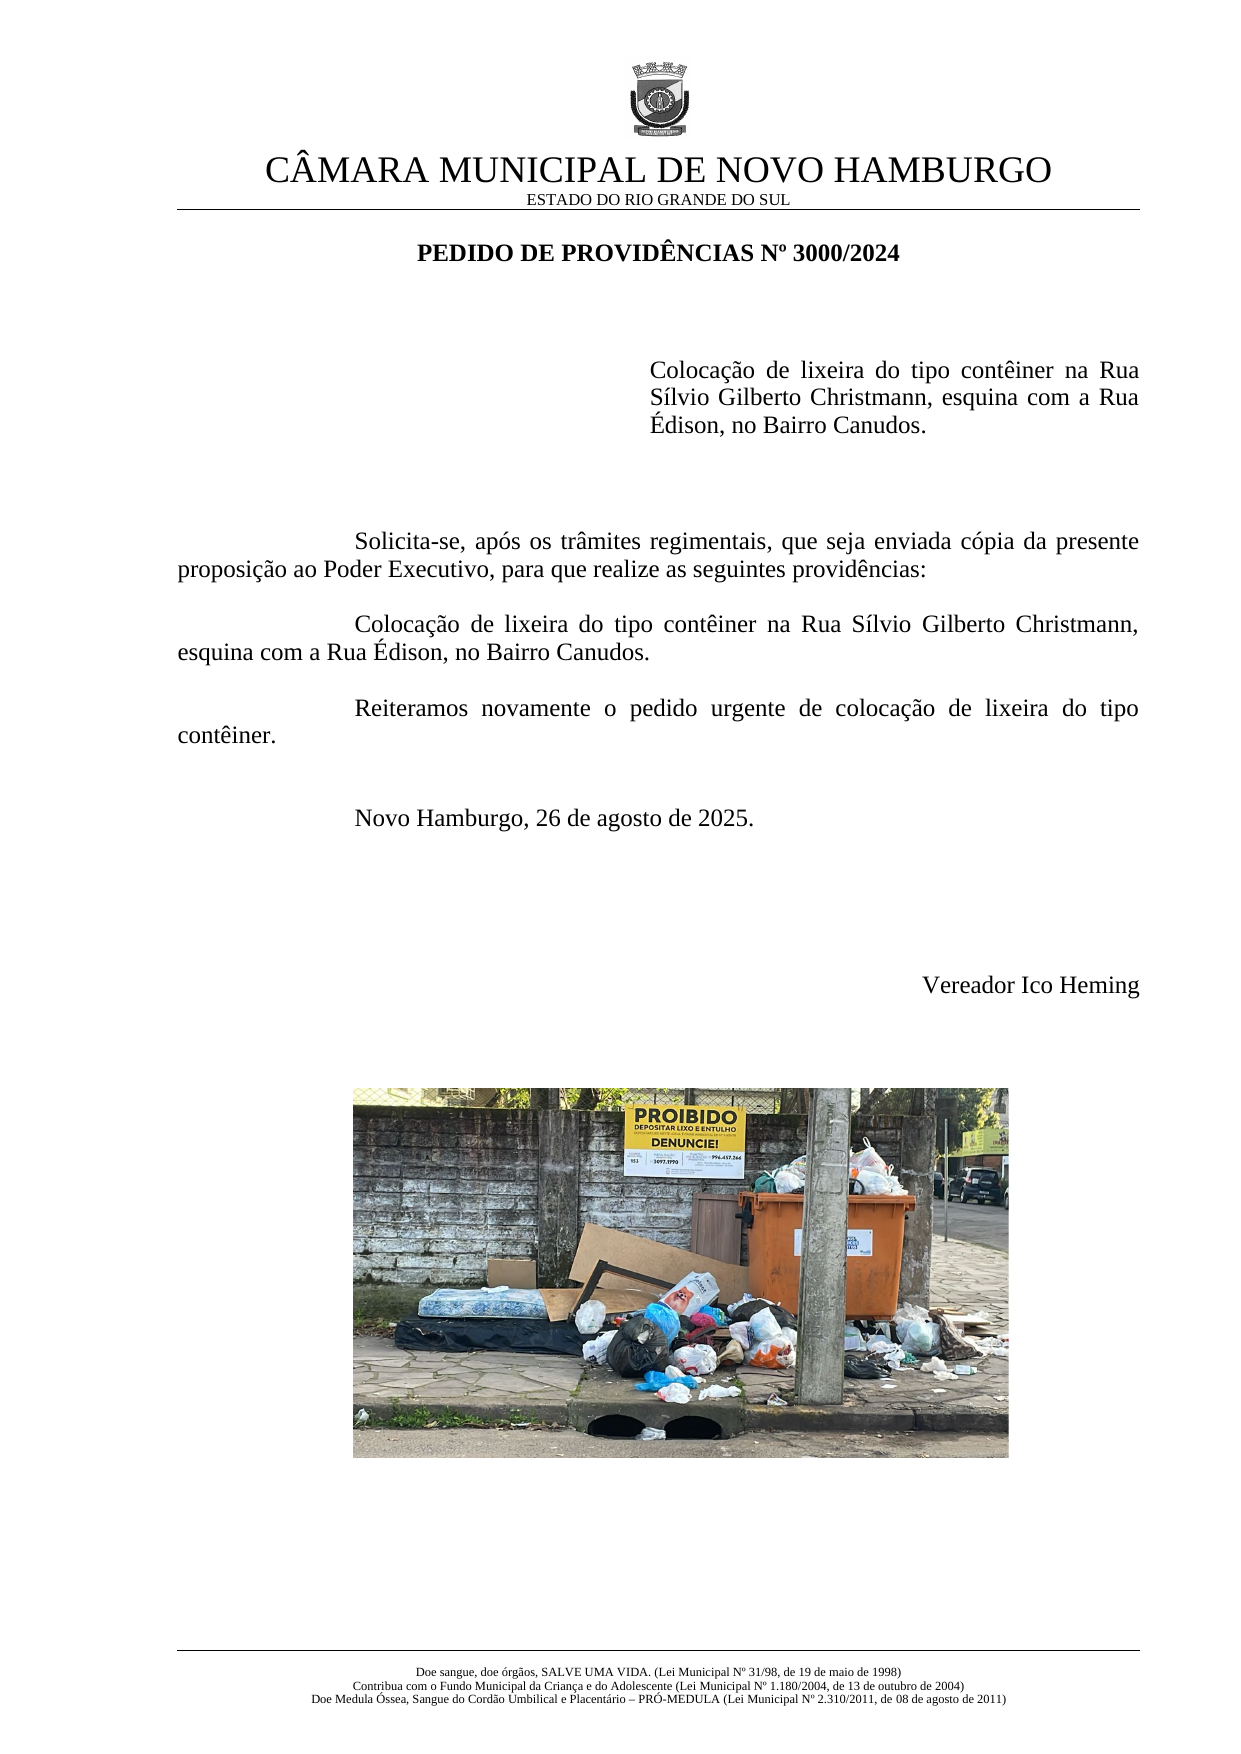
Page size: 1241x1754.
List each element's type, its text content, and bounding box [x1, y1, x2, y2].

text Novo Hamburgo, 26 de agosto de 2025. [177, 804, 1140, 832]
text Colocação de lixeira do tipo contêiner na Rua Sílvio Gilberto Christmann, esquina com a Rua Édison, no Bairro Canudos. [649, 356, 1140, 439]
text Solicita-se, após os trâmites regimentais, que seja enviada cópia da presente proposição ao Poder Executivo, para que realize as seguintes providências: [177, 527, 1140, 583]
picture [353, 1088, 1009, 1458]
text Vereador Ico Heming [177, 971, 1140, 998]
text Colocação de lixeira do tipo contêiner na Rua Sílvio Gilberto Christmann, esquina com a Rua Édison, no Bairro Canudos. [177, 611, 1140, 666]
text Reiteramos novamente o pedido urgente de colocação de lixeira do tipo contêiner. [177, 694, 1140, 749]
text PEDIDO DE PROVIDÊNCIAS Nº 3000/2024 [177, 239, 1140, 267]
